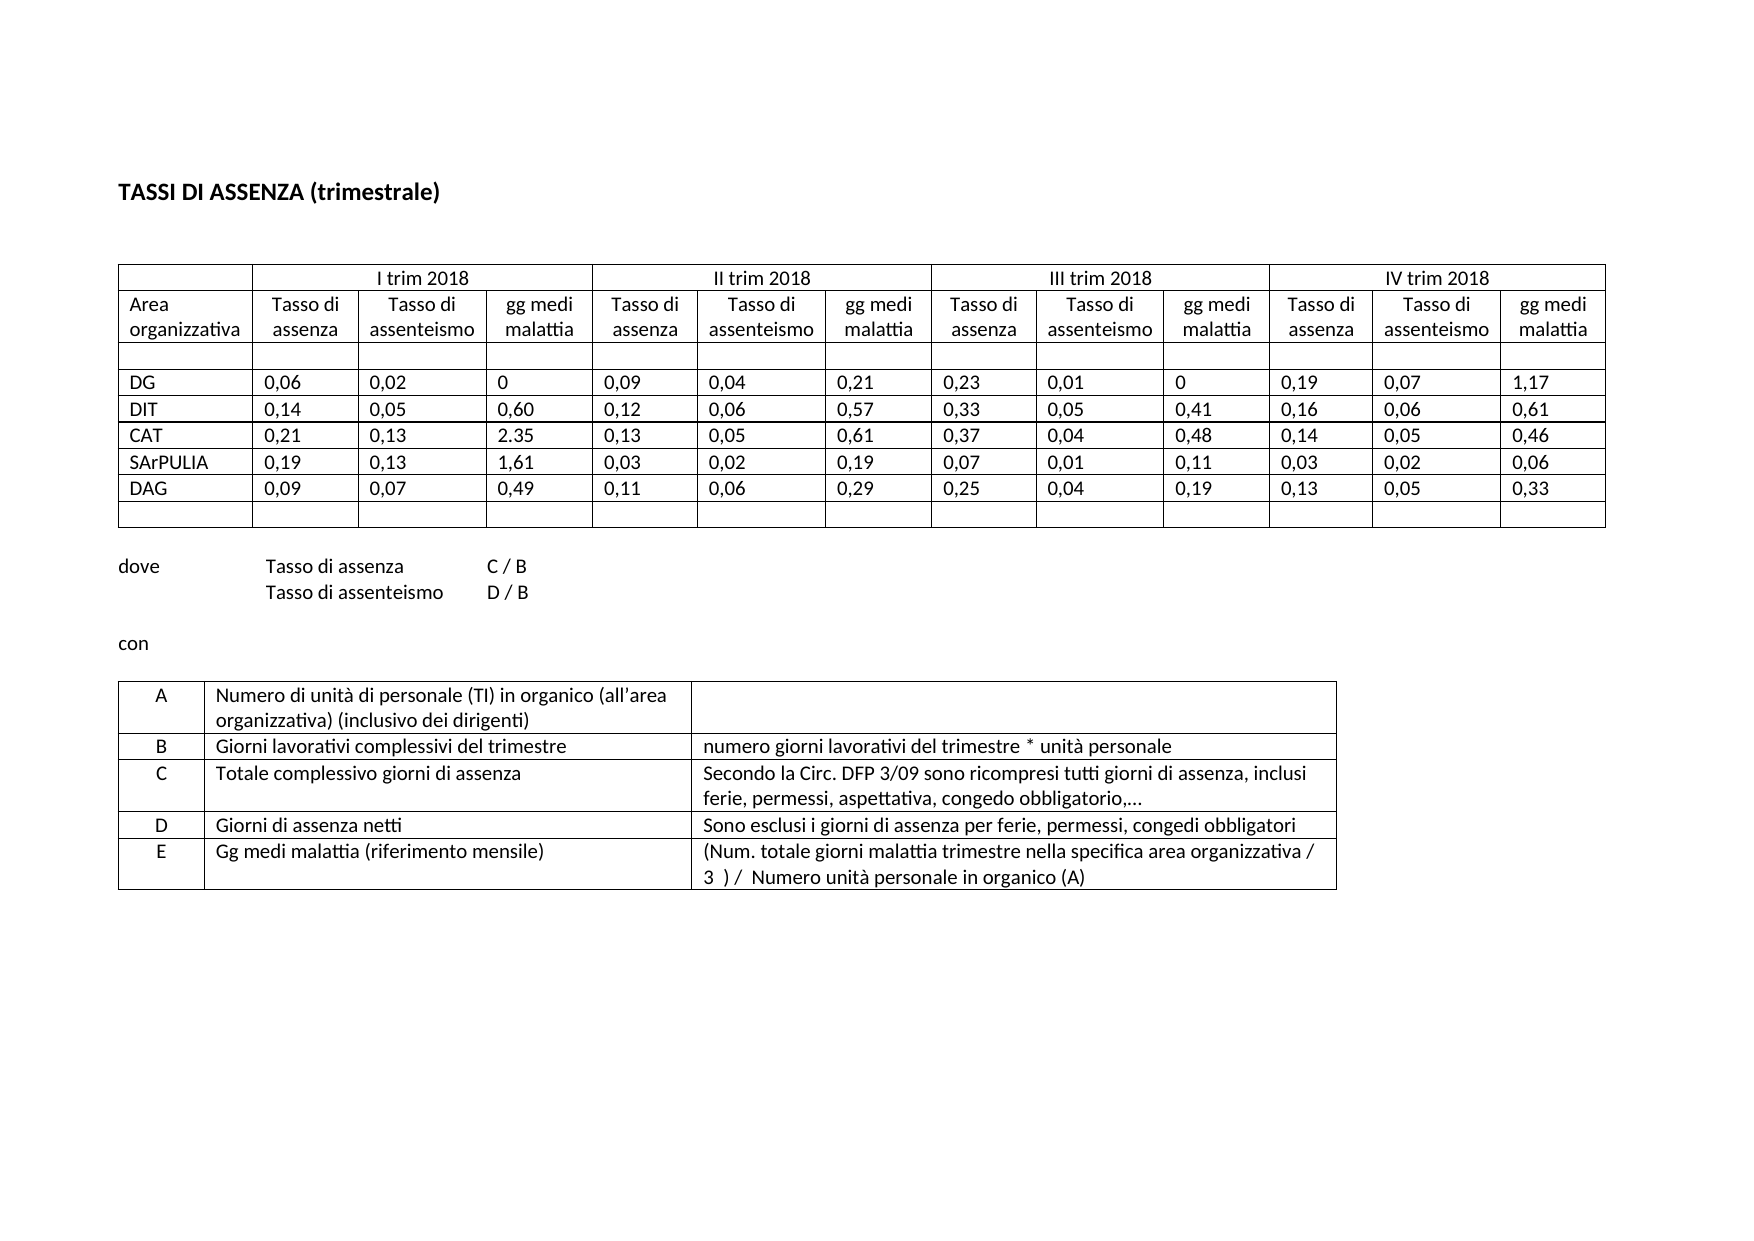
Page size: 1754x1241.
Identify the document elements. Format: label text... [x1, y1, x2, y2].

table_cell Tasso di assenza [593, 291, 697, 342]
table_cell 0,13 [359, 423, 486, 448]
table_cell 0,05 [1373, 475, 1500, 501]
table_cell 0,06 [698, 475, 825, 501]
table_cell Secondo la Circ. DFP 3/09 sono ricompresi tutti giorni di assenza, inclusi ferie, permessi, aspettativa, congedo obbligatorio,… [692, 760, 1336, 811]
table_cell [119, 502, 252, 527]
table_cell 0,06 [1501, 449, 1605, 474]
table_cell gg medi malattia [826, 291, 931, 342]
table_cell Tasso di assenteismo [359, 291, 486, 342]
table_cell Tasso di assenza [1270, 291, 1372, 342]
table_cell 0,61 [826, 423, 931, 448]
table_cell 0,16 [1270, 396, 1372, 421]
table_cell DG [119, 370, 252, 395]
table_cell [932, 502, 1036, 527]
table_cell 0,46 [1501, 423, 1605, 448]
table_cell 0,23 [932, 370, 1036, 395]
table_cell Tasso di assenza [932, 291, 1036, 342]
table_cell 0,09 [593, 370, 697, 395]
table_cell 0,21 [253, 423, 358, 448]
table_cell [1373, 343, 1500, 368]
table_cell [487, 502, 592, 527]
table_cell 0,06 [698, 396, 825, 421]
table_cell Totale complessivo giorni di assenza [205, 760, 691, 811]
table_cell [1373, 502, 1500, 527]
table_header II trim 2018 [593, 265, 931, 290]
table_cell Tasso di assenza [253, 291, 358, 342]
table_cell E [119, 839, 204, 889]
table_cell 0,01 [1037, 449, 1163, 474]
table_cell [698, 343, 825, 368]
table_cell 0,19 [253, 449, 358, 474]
table_cell 0,06 [253, 370, 358, 395]
table_cell [1270, 502, 1372, 527]
table_cell 0,60 [487, 396, 592, 421]
table_cell SArPULIA [119, 449, 252, 474]
table_cell 0,12 [593, 396, 697, 421]
table_cell 0,02 [359, 370, 486, 395]
table_cell 0,01 [1037, 370, 1163, 395]
table_cell [359, 502, 486, 527]
table_cell 0,21 [826, 370, 931, 395]
table_cell 0,03 [1270, 449, 1372, 474]
table_cell [1037, 343, 1163, 368]
table_cell 0,07 [1373, 370, 1500, 395]
table_cell [593, 343, 697, 368]
table_cell [253, 502, 358, 527]
table_header [119, 265, 252, 290]
table_header [692, 682, 1336, 733]
table_cell 0 [1164, 370, 1269, 395]
table_cell 0,13 [593, 423, 697, 448]
table_cell Giorni lavorativi complessivi del trimestre [205, 734, 691, 759]
table_cell Area organizzativa [119, 291, 252, 342]
table_cell 0,03 [593, 449, 697, 474]
table_cell 0,04 [1037, 423, 1163, 448]
table_cell 0,05 [698, 423, 825, 448]
text con [118, 630, 1606, 655]
table_cell 0,14 [253, 396, 358, 421]
table_cell 2.35 [487, 423, 592, 448]
table_cell [593, 502, 697, 527]
table_cell 0,14 [1270, 423, 1372, 448]
text dove Tasso di assenza C / B [118, 554, 1606, 579]
table_header Numero di unità di personale (TI) in organico (all’area organizzativa) (inclusivo dei dirigenti) [205, 682, 691, 733]
table_cell (Num. totale giorni malattia trimestre nella specifica area organizzativa / 3 ) / Numero unità personale in organico (A) [692, 839, 1336, 889]
table_cell 0,49 [487, 475, 592, 501]
table_cell 0,11 [1164, 449, 1269, 474]
table_cell 0,25 [932, 475, 1036, 501]
table_cell 0,11 [593, 475, 697, 501]
table_cell 0,37 [932, 423, 1036, 448]
table_cell D [119, 812, 204, 837]
table_cell 0,41 [1164, 396, 1269, 421]
table_cell 0,07 [932, 449, 1036, 474]
table_cell B [119, 734, 204, 759]
table_cell numero giorni lavorativi del trimestre * unità personale [692, 734, 1336, 759]
table_cell [1164, 343, 1269, 368]
table_cell [1501, 343, 1605, 368]
table_cell gg medi malattia [1501, 291, 1605, 342]
table_cell 0,04 [1037, 475, 1163, 501]
table_cell 0,61 [1501, 396, 1605, 421]
table_cell 0,09 [253, 475, 358, 501]
table_cell Tasso di assenteismo [1373, 291, 1500, 342]
table_cell [1037, 502, 1163, 527]
table_cell 0,57 [826, 396, 931, 421]
table_cell [487, 343, 592, 368]
table_cell DAG [119, 475, 252, 501]
table_cell [826, 502, 931, 527]
table_cell 0,07 [359, 475, 486, 501]
table_cell 0 [487, 370, 592, 395]
table_header III trim 2018 [932, 265, 1269, 290]
table_cell [1270, 343, 1372, 368]
table_cell 0,13 [1270, 475, 1372, 501]
table_cell [932, 343, 1036, 368]
table_cell 0,29 [826, 475, 931, 501]
table_cell 1,61 [487, 449, 592, 474]
table_cell Giorni di assenza netti [205, 812, 691, 837]
table_cell 0,05 [1373, 423, 1500, 448]
table_cell CAT [119, 423, 252, 448]
text Tasso di assenteismo D / B [118, 579, 1606, 604]
table_cell 0,48 [1164, 423, 1269, 448]
table_cell 0,06 [1373, 396, 1500, 421]
table_header A [119, 682, 204, 733]
table_cell 0,19 [1270, 370, 1372, 395]
table_cell [359, 343, 486, 368]
table_cell C [119, 760, 204, 811]
table_cell [119, 343, 252, 368]
table_cell 1,17 [1501, 370, 1605, 395]
table_cell 0,05 [1037, 396, 1163, 421]
table_cell 0,19 [826, 449, 931, 474]
table_cell gg medi malattia [487, 291, 592, 342]
table_cell Tasso di assenteismo [698, 291, 825, 342]
table_cell [1501, 502, 1605, 527]
table_cell 0,19 [1164, 475, 1269, 501]
table_header IV trim 2018 [1270, 265, 1605, 290]
table_cell 0,13 [359, 449, 486, 474]
table_cell 0,02 [698, 449, 825, 474]
table_cell [253, 343, 358, 368]
table_header I trim 2018 [253, 265, 592, 290]
table_cell [826, 343, 931, 368]
table_cell 0,02 [1373, 449, 1500, 474]
table_cell gg medi malattia [1164, 291, 1269, 342]
table_cell 0,33 [932, 396, 1036, 421]
table_cell 0,04 [698, 370, 825, 395]
table_cell Gg medi malattia (riferimento mensile) [205, 839, 691, 889]
table_cell Tasso di assenteismo [1037, 291, 1163, 342]
table_cell DIT [119, 396, 252, 421]
table_cell [698, 502, 825, 527]
text TASSI DI ASSENZA (trimestrale) [118, 176, 1606, 206]
table_cell Sono esclusi i giorni di assenza per ferie, permessi, congedi obbligatori [692, 812, 1336, 837]
table_cell [1164, 502, 1269, 527]
table_cell 0,33 [1501, 475, 1605, 501]
table_cell 0,05 [359, 396, 486, 421]
